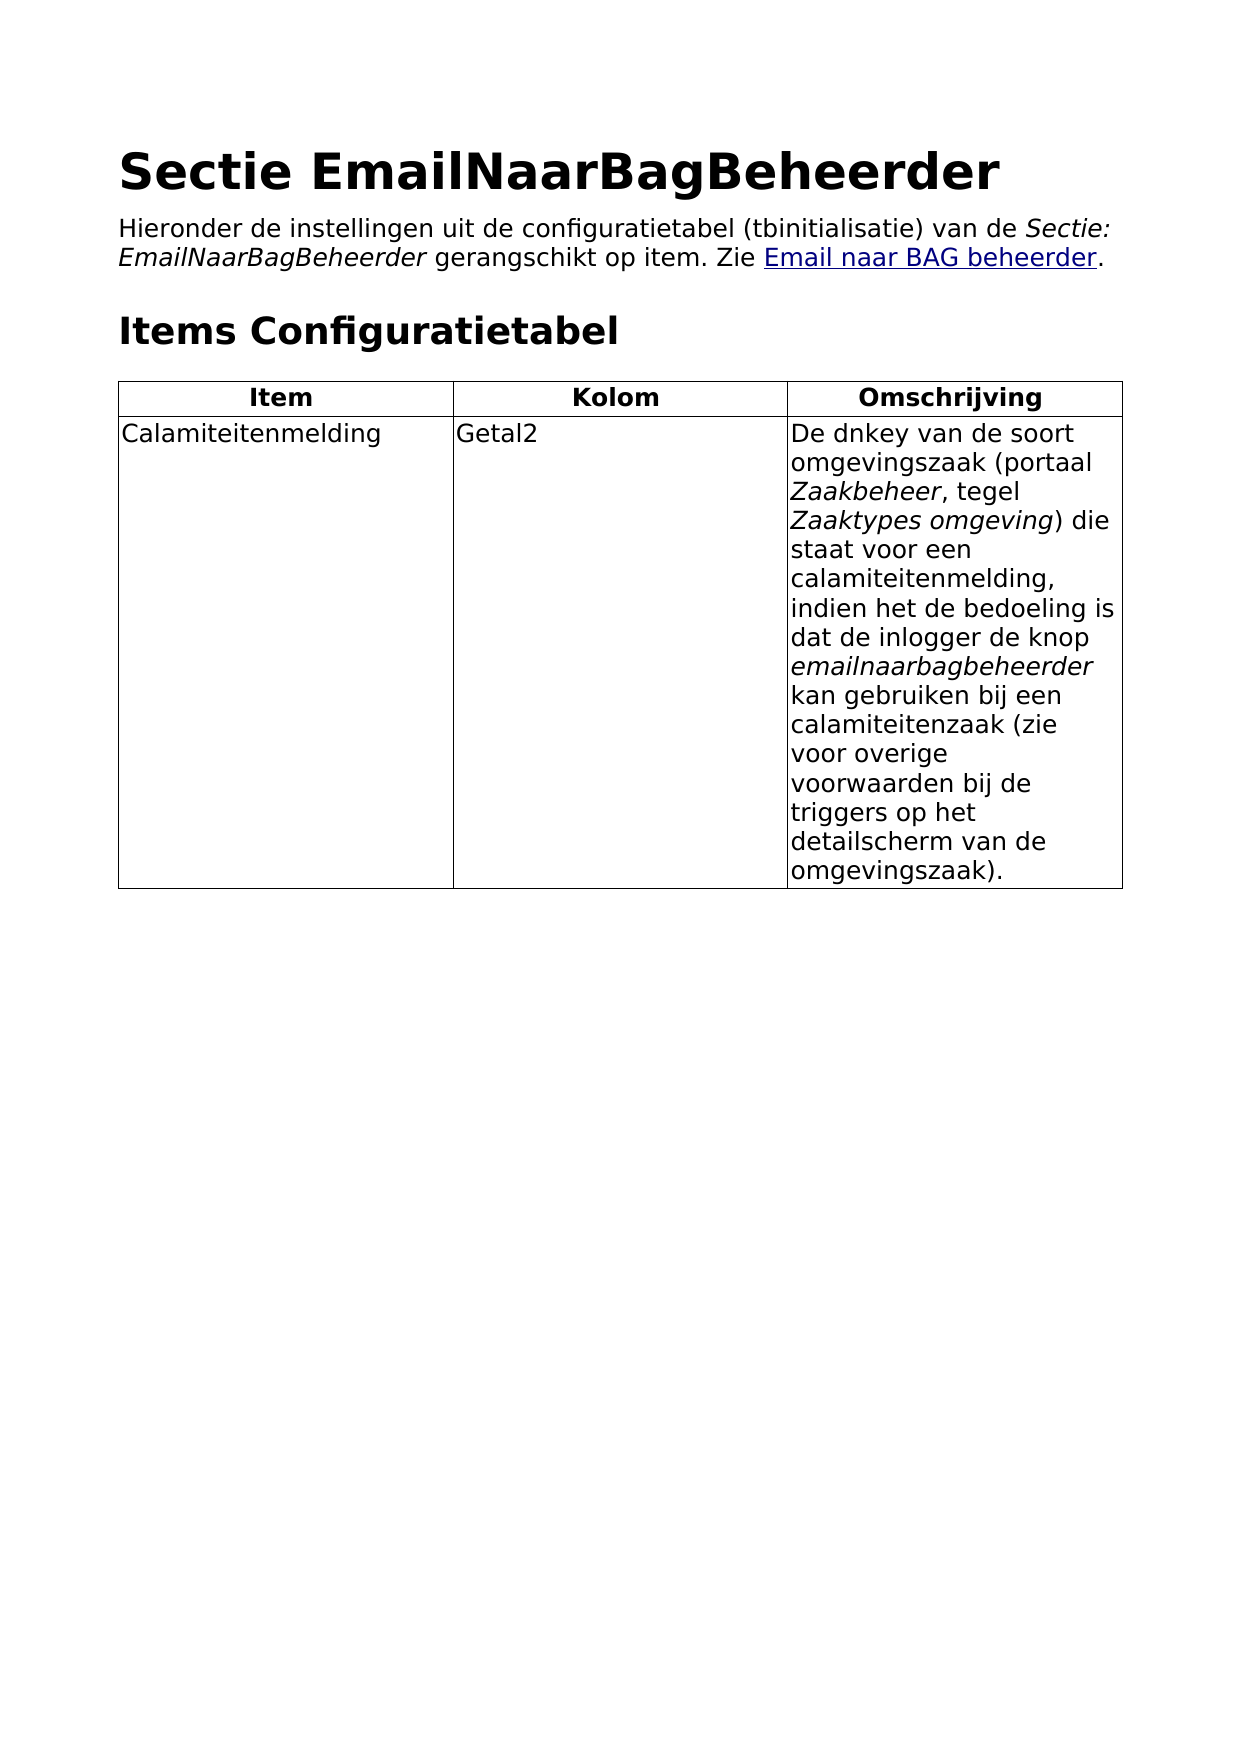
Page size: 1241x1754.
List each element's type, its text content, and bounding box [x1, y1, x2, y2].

table_header Kolom [454, 382, 787, 416]
table_header Item [119, 382, 453, 416]
subtitle Items Configuratietabel [118, 310, 1122, 353]
table_cell Getal2 [454, 417, 787, 888]
table_cell De dnkey van de soort omgevingszaak (portaal Zaakbeheer, tegel Zaaktypes omgeving) die staat voor een calamiteitenmelding, indien het de bedoeling is dat de inlogger de knop emailnaarbagbeheerder kan gebruiken bij een calamiteitenzaak (zie voor overige voorwaarden bij de triggers op het detailscherm van de omgevingszaak). [788, 417, 1122, 888]
text Hieronder de instellingen uit de configuratietabel (tbinitialisatie) van de Sectie: EmailNaarBagBeheerder gerangschikt op item. Zie Email naar BAG beheerder. [118, 214, 1122, 272]
table_cell Calamiteitenmelding [119, 417, 453, 888]
subtitle Sectie EmailNaarBagBeheerder [118, 143, 1122, 201]
table_header Omschrijving [788, 382, 1122, 416]
